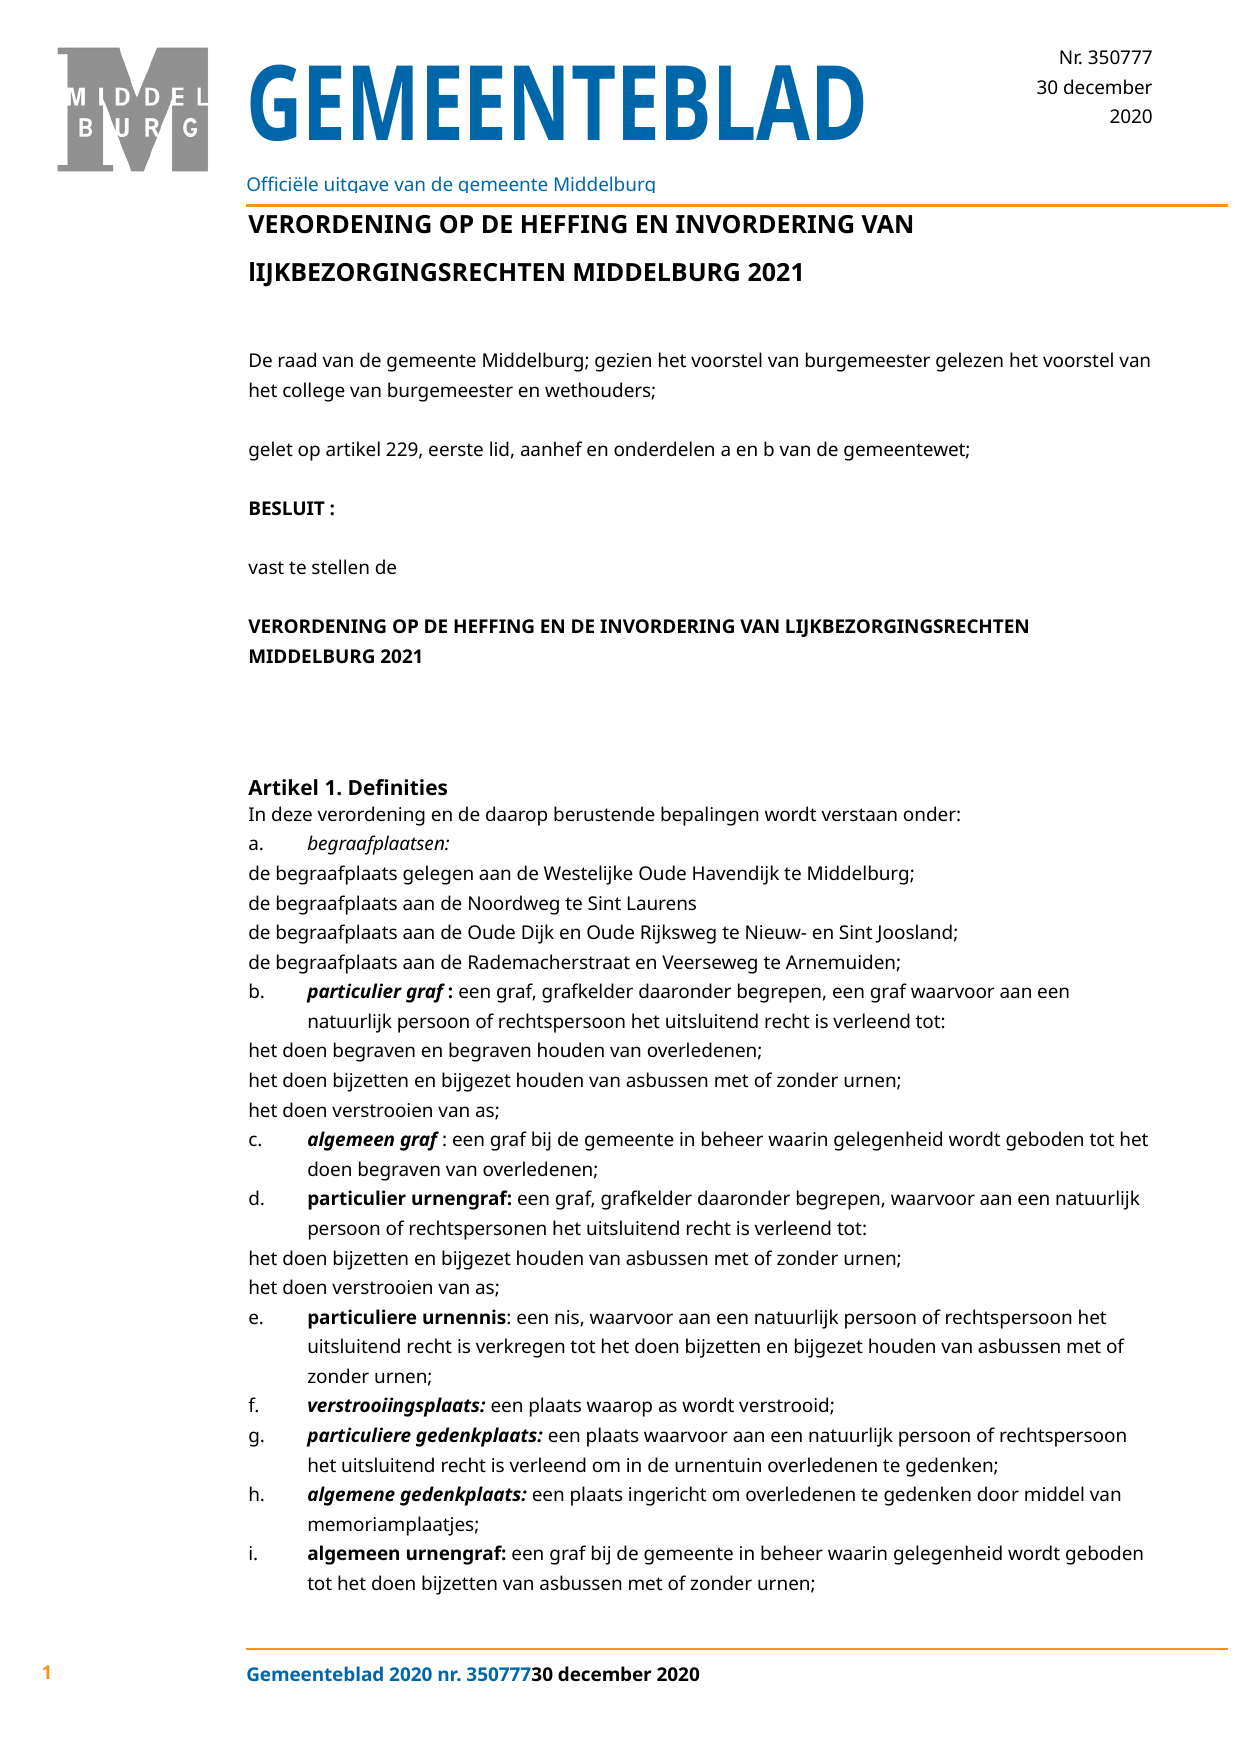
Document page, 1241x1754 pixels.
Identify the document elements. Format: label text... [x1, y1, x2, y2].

text het doen bijzetten en bijgezet houden van asbussen met of zonder urnen; [248, 1245, 1152, 1271]
text VERORDENING OP DE HEFFING EN DE INVORDERING VAN LIJKBEZORGINGSRECHTEN MIDDELBURG 2021 [248, 614, 1152, 669]
text het doen begraven en begraven houden van overledenen; [248, 1038, 1152, 1063]
text In deze verordening en de daarop berustende bepalingen wordt verstaan onder: [248, 801, 1152, 827]
list particulier urnengraf: een graf, grafkelder daaronder begrepen, waarvoor aan een natuurlijk persoon of rechtspersonen het uitsluitend recht is verleend tot: [248, 1186, 1152, 1241]
text de begraafplaats gelegen aan de Westelijke Oude Havendijk te Middelburg; [248, 860, 1152, 886]
list begraafplaatsen: [248, 831, 1152, 856]
list particuliere gedenkplaats: een plaats waarvoor aan een natuurlijk persoon of rechtspersoon het uitsluitend recht is verleend om in de urnentuin overledenen te gedenken; [248, 1422, 1152, 1478]
list algemeen graf : een graf bij de gemeente in beheer waarin gelegenheid wordt geboden tot het doen begraven van overledenen; [248, 1126, 1152, 1182]
list algemeen urnengraf: een graf bij de gemeente in beheer waarin gelegenheid wordt geboden tot het doen bijzetten van asbussen met of zonder urnen; [248, 1541, 1152, 1596]
text VERORDENING OP DE HEFFING EN INVORDERING VAN lIJKBEZORGINGSRECHTEN MIDDELBURG 2021 [248, 207, 1152, 288]
text het doen verstrooien van as; [248, 1274, 1152, 1300]
text Artikel 1. Definities [248, 773, 1152, 801]
text de begraafplaats aan de Noordweg te Sint Laurens [248, 890, 1152, 916]
text vast te stellen de [248, 554, 1152, 580]
text het doen verstrooien van as; [248, 1097, 1152, 1123]
picture [41, 47, 231, 172]
text De raad van de gemeente Middelburg; gezien het voorstel van burgemeester gelezen het voorstel van het college van burgemeester en wethouders; [248, 347, 1152, 403]
list particulier graf : een graf, grafkelder daaronder begrepen, een graf waarvoor aan een natuurlijk persoon of rechtspersoon het uitsluitend recht is verleend tot: [248, 978, 1152, 1034]
text gelet op artikel 229, eerste lid, aanhef en onderdelen a en b van de gemeentewet; [248, 436, 1152, 462]
list particuliere urnennis: een nis, waarvoor aan een natuurlijk persoon of rechtspersoon het uitsluitend recht is verkregen tot het doen bijzetten en bijgezet houden van asbussen met of zonder urnen; [248, 1304, 1152, 1389]
text de begraafplaats aan de Rademacherstraat en Veerseweg te Arnemuiden; [248, 949, 1152, 975]
text BESLUIT : [248, 495, 1152, 521]
list algemene gedenkplaats: een plaats ingericht om overledenen te gedenken door middel van memoriamplaatjes; [248, 1481, 1152, 1537]
list verstrooiingsplaats: een plaats waarop as wordt verstrooid; [248, 1393, 1152, 1418]
text de begraafplaats aan de Oude Dijk en Oude Rijksweg te Nieuw- en Sint Joosland; [248, 919, 1152, 945]
text het doen bijzetten en bijgezet houden van asbussen met of zonder urnen; [248, 1067, 1152, 1093]
